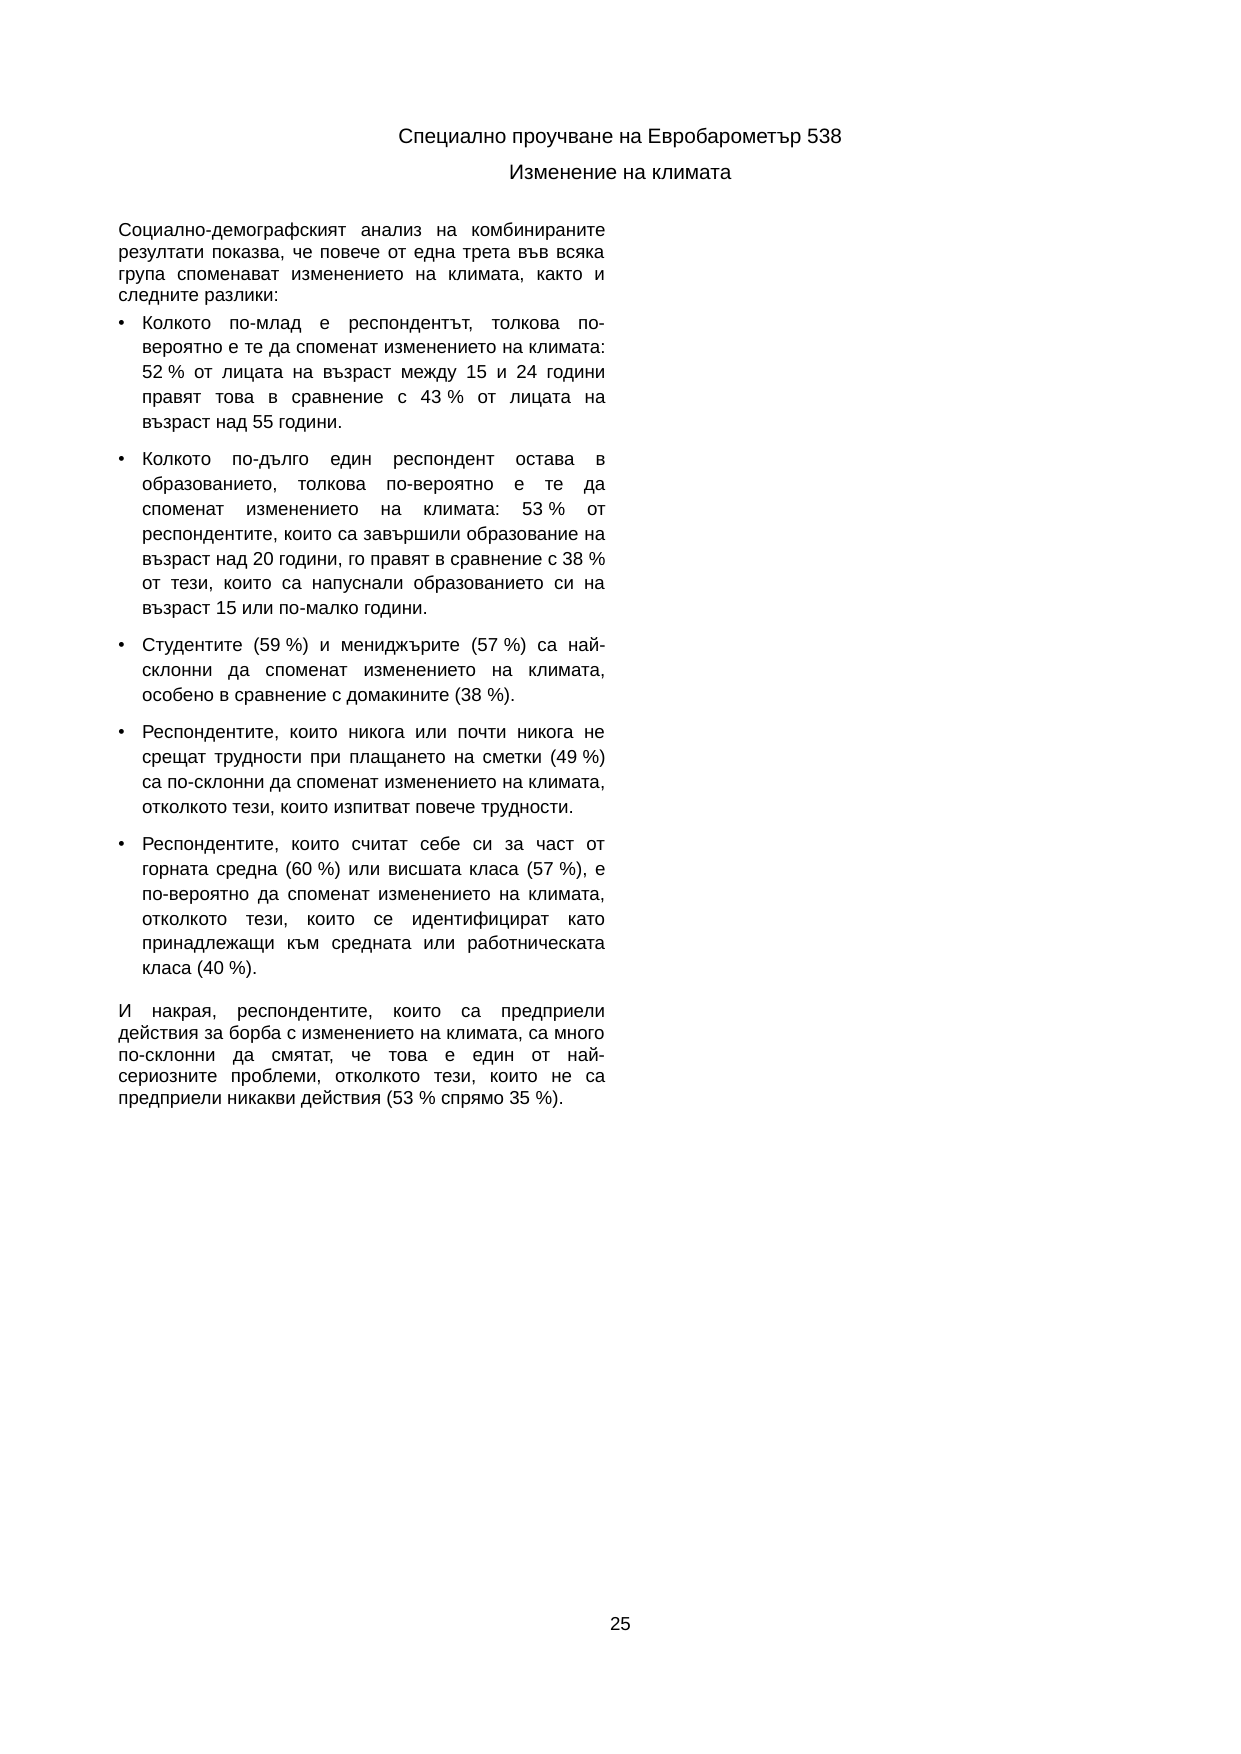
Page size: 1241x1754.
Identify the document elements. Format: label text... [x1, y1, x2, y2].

list Респондентите, които считат себе си за част от горната средна (60 %) или висшата класа (57 %), е по-вероятно да споменат изменението на климата, отколкото тези, които се идентифицират като принадлежащи към средната или работническата класа (40 %). [118, 833, 605, 978]
list Колкото по-млад е респондентът, толкова по-вероятно е те да споменат изменението на климата: 52 % от лицата на възраст между 15 и 24 години правят това в сравнение с 43 % от лицата на възраст над 55 години. [118, 311, 605, 432]
list Колкото по-дълго един респондент остава в образованието, толкова по-вероятно е те да споменат изменението на климата: 53 % от респондентите, които са завършили образование на възраст над 20 години, го правят в сравнение с 38 % от тези, които са напуснали образованието си на възраст 15 или по-малко години. [118, 448, 605, 618]
text Социално-демографският анализ на комбинираните резултати показва, че повече от една трета във всяка група споменават изменението на климата, както и следните разлики: [118, 219, 605, 306]
list Респондентите, които никога или почти никога не срещат трудности при плащането на сметки (49 %) са по-склонни да споменат изменението на климата, отколкото тези, които изпитват повече трудности. [118, 721, 605, 817]
text И накрая, респондентите, които са предприели действия за борба с изменението на климата, са много по-склонни да смятат, че това е един от най-сериозните проблеми, отколкото тези, които не са предприели никакви действия (53 % спрямо 35 %). [118, 1000, 605, 1108]
list Студентите (59 %) и мениджърите (57 %) са най-склонни да споменат изменението на климата, особено в сравнение с домакините (38 %). [118, 634, 605, 705]
